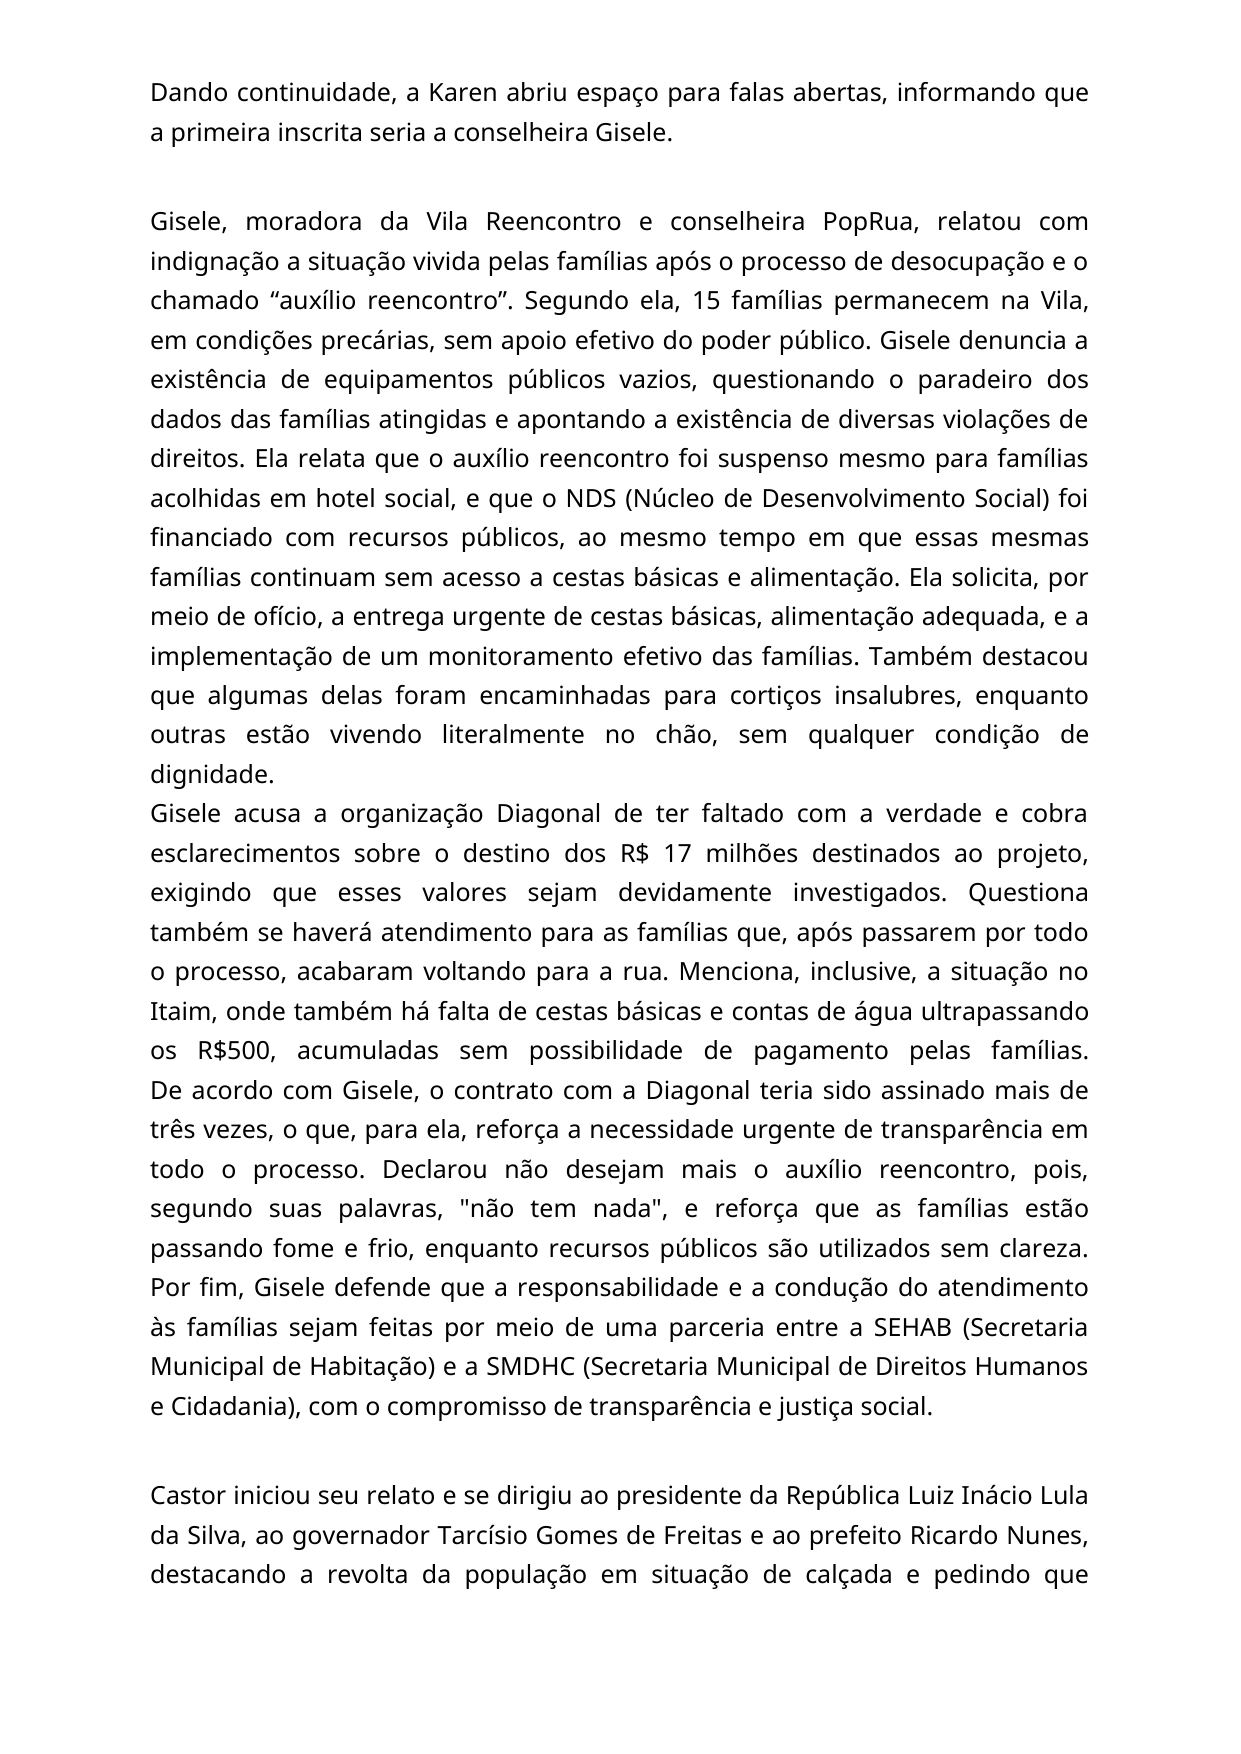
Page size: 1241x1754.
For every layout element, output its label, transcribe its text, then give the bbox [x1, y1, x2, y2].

text Dando continuidade, a Karen abriu espaço para falas abertas, informando que a primeira inscrita seria a conselheira Gisele. [150, 75, 1090, 148]
text Castor iniciou seu relato e se dirigiu ao presidente da República Luiz Inácio Lula da Silva, ao governador Tarcísio Gomes de Freitas e ao prefeito Ricardo Nunes, destacando a revolta da população em situação de calçada e pedindo que [150, 1478, 1090, 1591]
text Gisele, moradora da Vila Reencontro e conselheira PopRua, relatou com indignação a situação vivida pelas famílias após o processo de desocupação e o chamado “auxílio reencontro”. Segundo ela, 15 famílias permanecem na Vila, em condições precárias, sem apoio efetivo do poder público. Gisele denuncia a existência de equipamentos públicos vazios, questionando o paradeiro dos dados das famílias atingidas e apontando a existência de diversas violações de direitos. Ela relata que o auxílio reencontro foi suspenso mesmo para famílias acolhidas em hotel social, e que o NDS (Núcleo de Desenvolvimento Social) foi financiado com recursos públicos, ao mesmo tempo em que essas mesmas famílias continuam sem acesso a cestas básicas e alimentação. Ela solicita, por meio de ofício, a entrega urgente de cestas básicas, alimentação adequada, e a implementação de um monitoramento efetivo das famílias. Também destacou que algumas delas foram encaminhadas para cortiços insalubres, enquanto outras estão vivendo literalmente no chão, sem qualquer condição de dignidade. Gisele acusa a organização Diagonal de ter faltado com a verdade e cobra esclarecimentos sobre o destino dos R$ 17 milhões destinados ao projeto, exigindo que esses valores sejam devidamente investigados. Questiona também se haverá atendimento para as famílias que, após passarem por todo o processo, acabaram voltando para a rua. Menciona, inclusive, a situação no Itaim, onde também há falta de cestas básicas e contas de água ultrapassando os R$500, acumuladas sem possibilidade de pagamento pelas famílias. De acordo com Gisele, o contrato com a Diagonal teria sido assinado mais de três vezes, o que, para ela, reforça a necessidade urgente de transparência em todo o processo. Declarou não desejam mais o auxílio reencontro, pois, segundo suas palavras, "não tem nada", e reforça que as famílias estão passando fome e frio, enquanto recursos públicos são utilizados sem clareza. Por fim, Gisele defende que a responsabilidade e a condução do atendimento às famílias sejam feitas por meio de uma parceria entre a SEHAB (Secretaria Municipal de Habitação) e a SMDHC (Secretaria Municipal de Direitos Humanos e Cidadania), com o compromisso de transparência e justiça social. [150, 204, 1090, 1422]
